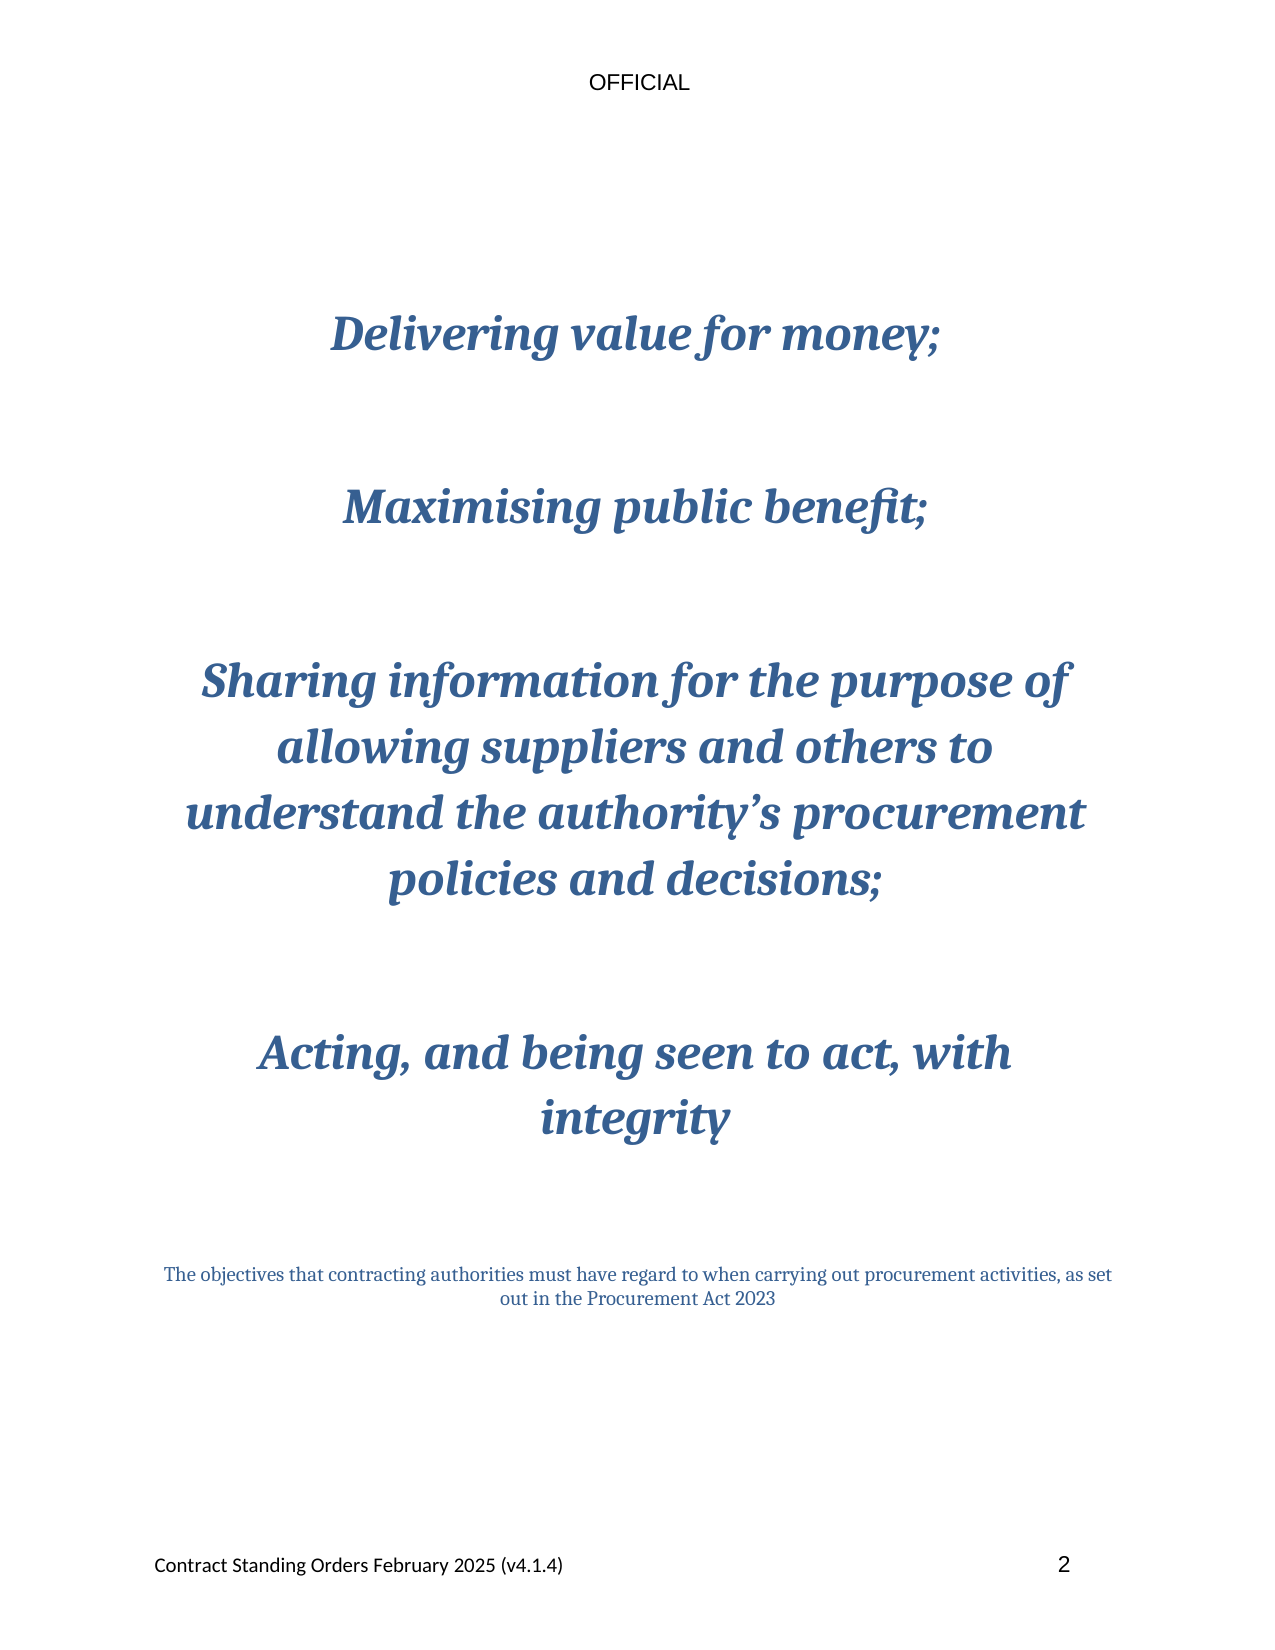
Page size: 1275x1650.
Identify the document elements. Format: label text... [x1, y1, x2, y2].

text Sharing information for the purpose of allowing suppliers and others to understand the authority’s procurement policies and decisions; [184, 652, 1091, 908]
text Delivering value for money; [163, 306, 1112, 363]
text The objectives that contracting authorities must have regard to when carrying out procurement activities, as set out in the Procurement Act 2023 [148, 1263, 1127, 1311]
text Acting, and being seen to act, with integrity [163, 1024, 1112, 1147]
text Maximising public benefit; [163, 479, 1112, 536]
